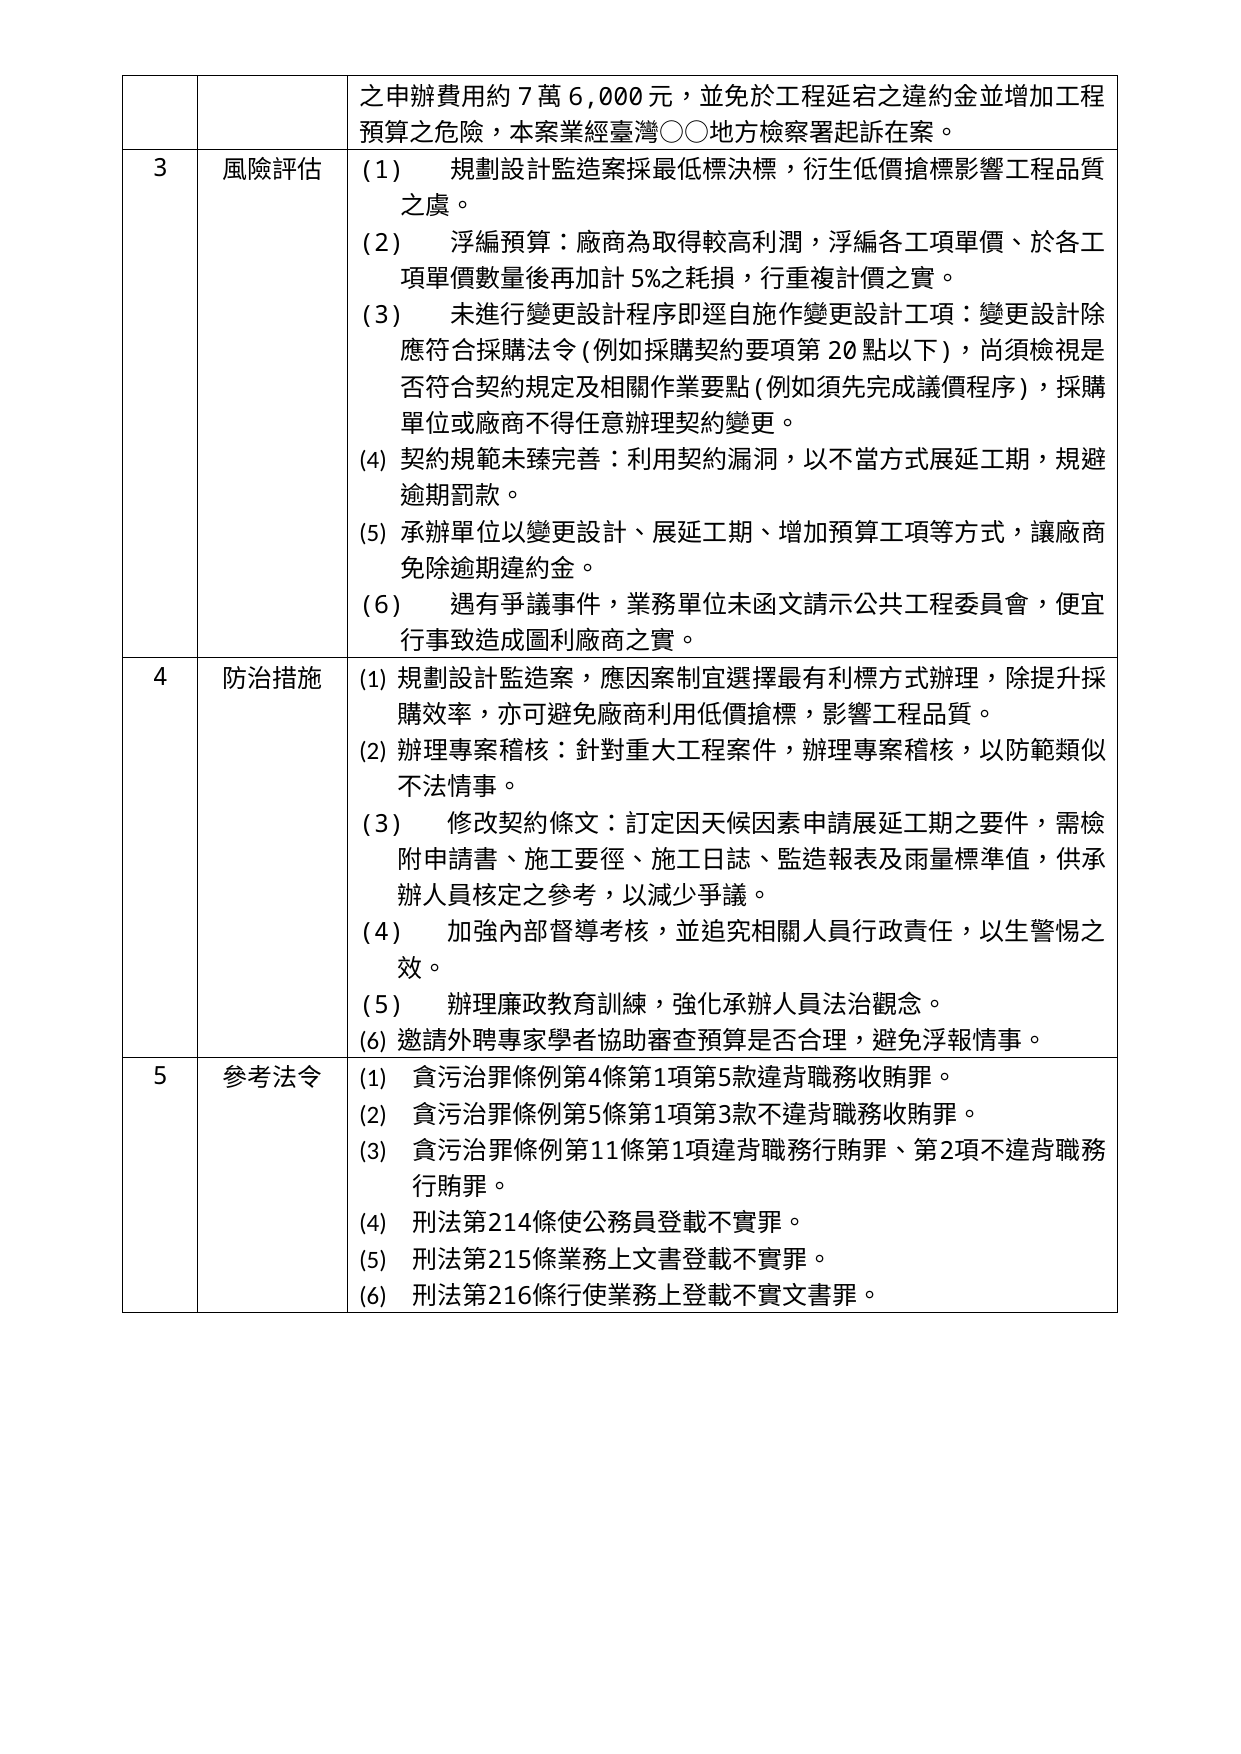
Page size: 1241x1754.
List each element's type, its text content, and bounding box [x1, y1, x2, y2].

table_cell 防治措施 [198, 658, 347, 1057]
table_cell [198, 76, 347, 148]
table_cell 4 [123, 658, 197, 1057]
table_cell 規劃設計監造案，應因案制宜選擇最有利標方式辦理，除提升採購效率，亦可避免廠商利用低價搶標，影響工程品質。 辦理專案稽核：針對重大工程案件，辦理專案稽核，以防範類似不法情事。 修改契約條文：訂定因天候因素申請展延工期之要件，需檢附申請書、施工要徑、施工日誌、監造報表及雨量標準值，供承辦人員核定之參考，以減少爭議。 加強內部督導考核，並追究相關人員行政責任，以生警惕之效。 辦理廉政教育訓練，強化承辦人員法治觀念。 邀請外聘專家學者協助審查預算是否合理，避免浮報情事。 [348, 658, 1117, 1057]
table_cell 貪污治罪條例第4條第1項第5款違背職務收賄罪。 貪污治罪條例第5條第1項第3款不違背職務收賄罪。 貪污治罪條例第11條第1項違背職務行賄罪、第2項不違背職務行賄罪。 刑法第214條使公務員登載不實罪。 刑法第215條業務上文書登載不實罪。 刑法第216條行使業務上登載不實文書罪。 [348, 1058, 1117, 1312]
table_cell 之申辦費用約7萬6,000元，並免於工程延宕之違約金並增加工程預算之危險，本案業經臺灣○○地方檢察署起訴在案。 [348, 76, 1117, 148]
table_cell 3 [123, 150, 197, 657]
table_cell [123, 76, 197, 148]
table_cell 5 [123, 1058, 197, 1312]
table_cell 參考法令 [198, 1058, 347, 1312]
table_cell 規劃設計監造案採最低標決標，衍生低價搶標影響工程品質之虞。 浮編預算：廠商為取得較高利潤，浮編各工項單價、於各工項單價數量後再加計5%之耗損，行重複計價之實。 未進行變更設計程序即逕自施作變更設計工項：變更設計除應符合採購法令(例如採購契約要項第20點以下)，尚須檢視是否符合契約規定及相關作業要點(例如須先完成議價程序)，採購單位或廠商不得任意辦理契約變更。 契約規範未臻完善：利用契約漏洞，以不當方式展延工期，規避逾期罰款。 承辦單位以變更設計、展延工期、增加預算工項等方式，讓廠商免除逾期違約金。 遇有爭議事件，業務單位未函文請示公共工程委員會，便宜行事致造成圖利廠商之實。 [348, 150, 1117, 657]
table_cell 風險評估 [198, 150, 347, 657]
